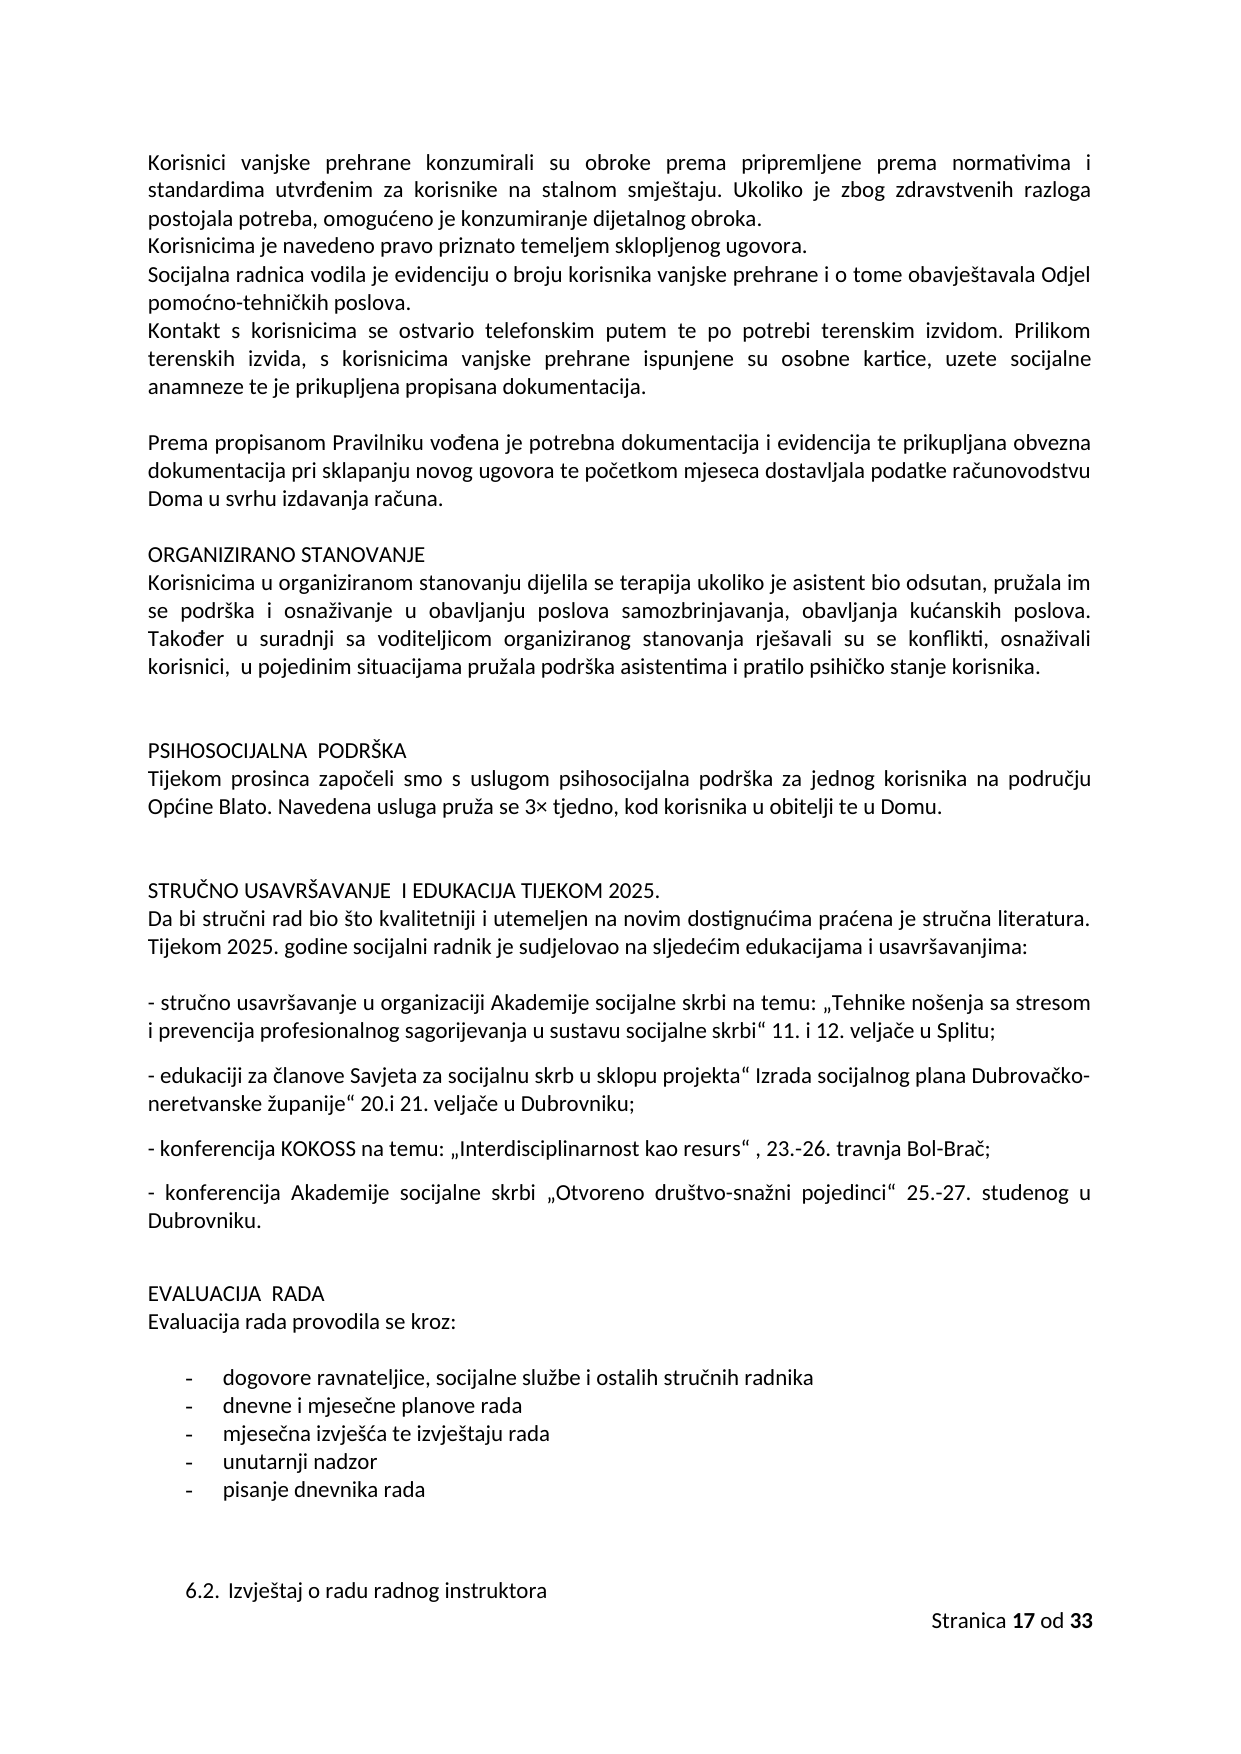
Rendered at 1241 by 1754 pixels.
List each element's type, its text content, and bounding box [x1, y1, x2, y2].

text Tijekom prosinca započeli smo s uslugom psihosocijalna podrška za jednog korisnika na području Općine Blato. Navedena usluga pruža se 3× tjedno, kod korisnika u obitelji te u Domu. [148, 764, 1093, 820]
text Kontakt s korisnicima se ostvario telefonskim putem te po potrebi terenskim izvidom. Prilikom terenskih izvida, s korisnicima vanjske prehrane ispunjene su osobne kartice, uzete socijalne anamneze te je prikupljena propisana dokumentacija. [148, 316, 1093, 400]
text ORGANIZIRANO STANOVANJE [148, 540, 1093, 568]
text Korisnici vanjske prehrane konzumirali su obroke prema pripremljene prema normativima i standardima utvrđenim za korisnike na stalnom smještaju. Ukoliko je zbog zdravstvenih razloga postojala potreba, omogućeno je konzumiranje dijetalnog obroka. [148, 148, 1093, 232]
text Korisnicima u organiziranom stanovanju dijelila se terapija ukoliko je asistent bio odsutan, pružala im se podrška i osnaživanje u obavljanju poslova samozbrinjavanja, obavljanja kućanskih poslova. Također u suradnji sa voditeljicom organiziranog stanovanja rješavali su se konflikti, osnaživali korisnici, u pojedinim situacijama pružala podrška asistentima i pratilo psihičko stanje korisnika. [148, 568, 1093, 680]
text Da bi stručni rad bio što kvalitetniji i utemeljen na novim dostignućima praćena je stručna literatura. Tijekom 2025. godine socijalni radnik je sudjelovao na sljedećim edukacijama i usavršavanjima: [148, 904, 1093, 960]
list pisanje dnevnika rada [185, 1475, 1093, 1503]
text Prema propisanom Pravilniku vođena je potrebna dokumentacija i evidencija te prikupljana obvezna dokumentacija pri sklapanju novog ugovora te početkom mjeseca dostavljala podatke računovodstvu Doma u svrhu izdavanja računa. [148, 428, 1093, 512]
text Socijalna radnica vodila je evidenciju o broju korisnika vanjske prehrane i o tome obavještavala Odjel pomoćno-tehničkih poslova. [148, 260, 1093, 316]
text Evaluacija rada provodila se kroz: [148, 1307, 1093, 1335]
text - konferencija Akademije socijalne skrbi „Otvoreno društvo-snažni pojedinci“ 25.-27. studenog u Dubrovniku. [148, 1178, 1093, 1234]
list mjesečna izvješća te izvještaju rada [185, 1419, 1093, 1447]
list Izvještaj o radu radnog instruktora [185, 1576, 1093, 1604]
text - konferencija KOKOSS na temu: „Interdisciplinarnost kao resurs“ , 23.-26. travnja Bol-Brač; [148, 1134, 1093, 1162]
text - stručno usavršavanje u organizaciji Akademije socijalne skrbi na temu: „Tehnike nošenja sa stresom i prevencija profesionalnog sagorijevanja u sustavu socijalne skrbi“ 11. i 12. veljače u Splitu; [148, 988, 1093, 1044]
text PSIHOSOCIJALNA PODRŠKA [148, 736, 1093, 764]
list dnevne i mjesečne planove rada [185, 1391, 1093, 1419]
list dogovore ravnateljice, socijalne službe i ostalih stručnih radnika [185, 1363, 1093, 1391]
text Korisnicima je navedeno pravo priznato temeljem sklopljenog ugovora. [148, 232, 1093, 260]
text STRUČNO USAVRŠAVANJE I EDUKACIJA TIJEKOM 2025. [148, 876, 1093, 904]
text EVALUACIJA RADA [148, 1279, 1093, 1307]
list unutarnji nadzor [185, 1447, 1093, 1475]
text - edukaciji za članove Savjeta za socijalnu skrb u sklopu projekta“ Izrada socijalnog plana Dubrovačko- neretvanske županije“ 20.i 21. veljače u Dubrovniku; [148, 1061, 1093, 1117]
